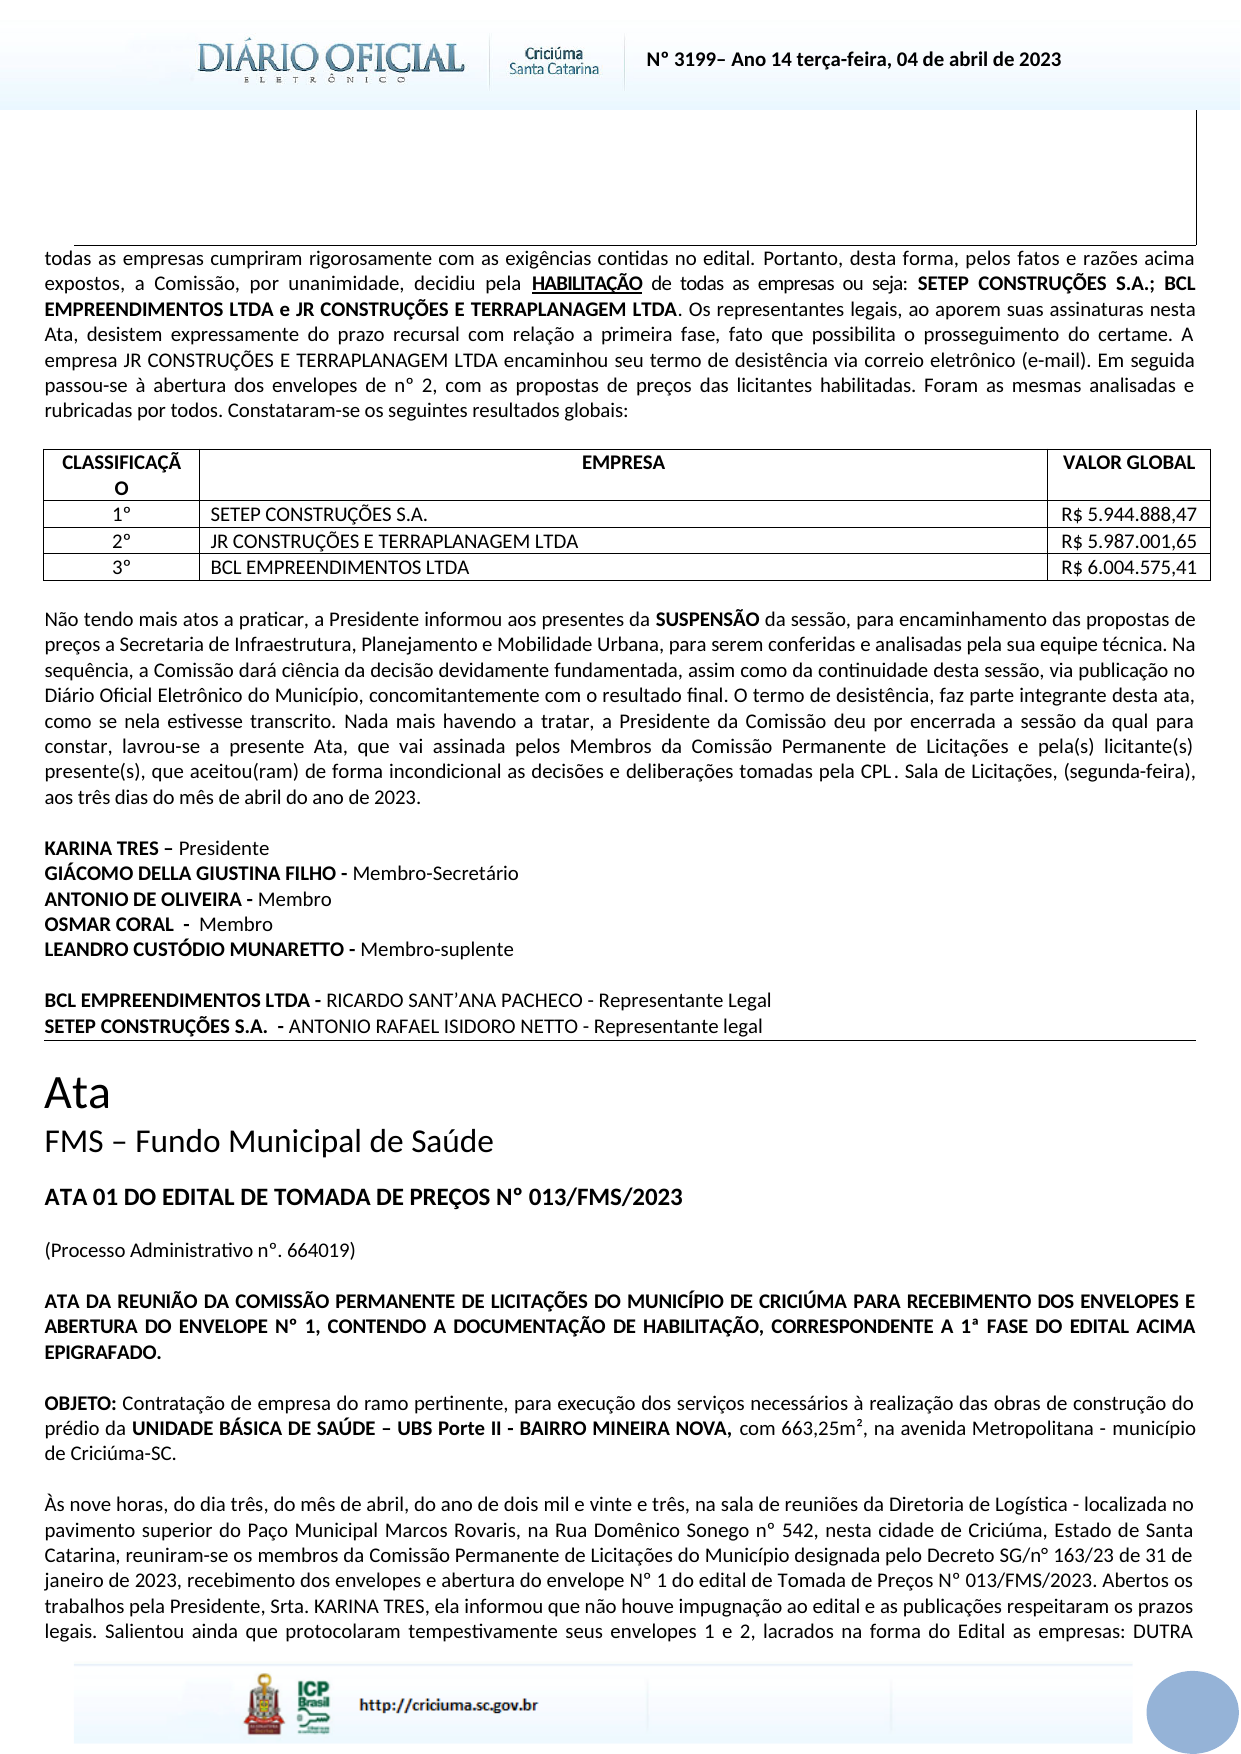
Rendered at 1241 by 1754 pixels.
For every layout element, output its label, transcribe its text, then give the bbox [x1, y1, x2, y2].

table_cell R$ 5.987.001,65 [1048, 528, 1210, 553]
text LEANDRO CUSTÓDIO MUNARETTO - Membro-suplente [44, 937, 1196, 962]
text ATA 01 DO EDITAL DE TOMADA DE PREÇOS Nº 013/FMS/2023 [44, 1181, 1196, 1212]
text OSMAR CORAL - Membro [44, 911, 1196, 937]
text Às nove horas, do dia três, do mês de abril, do ano de dois mil e vinte e três, na sala de reuniões da Diretoria de Logística - localizada no pavimento superior do Paço Municipal Marcos Rovaris, na Rua Domênico Sonego nº 542, nesta cidade de Criciúma, Estado de Santa Catarina, reuniram-se os membros da Comissão Permanente de Licitações do Município designada pelo Decreto SG/n° 163/23 de 31 de janeiro de 2023, recebimento dos envelopes e abertura do envelope Nº 1 do edital de Tomada de Preços Nº 013/FMS/2023. Abertos os trabalhos pela Presidente, Srta. KARINA TRES, ela informou que não houve impugnação ao edital e as publicações respeitaram os prazos legais. Salientou ainda que protocolaram tempestivamente seus envelopes 1 e 2, lacrados na forma do Edital as empresas: DUTRA [44, 1491, 1196, 1644]
text ANTONIO DE OLIVEIRA - Membro [44, 886, 1196, 911]
text SETEP CONSTRUÇÕES S.A. - ANTONIO RAFAEL ISIDORO NETTO - Representante legal [44, 1013, 1196, 1040]
table_cell 2º [44, 528, 199, 553]
table_cell JR CONSTRUÇÕES E TERRAPLANAGEM LTDA [200, 528, 1047, 553]
text GIÁCOMO DELLA GIUSTINA FILHO - Membro-Secretário [44, 860, 1196, 886]
table_cell SETEP CONSTRUÇÕES S.A. [200, 501, 1047, 527]
table_cell R$ 5.944.888,47 [1048, 501, 1210, 527]
text todas as empresas cumpriram rigorosamente com as exigências contidas no edital. Portanto, desta forma, pelos fatos e razões acima expostos, a Comissão, por unanimidade, decidiu pela HABILITAÇÃO de todas as empresas ou seja: SETEP CONSTRUÇÕES S.A.; BCL EMPREENDIMENTOS LTDA e JR CONSTRUÇÕES E TERRAPLANAGEM LTDA. Os representantes legais, ao aporem suas assinaturas nesta Ata, desistem expressamente do prazo recursal com relação a primeira fase, fato que possibilita o prosseguimento do certame. A empresa JR CONSTRUÇÕES E TERRAPLANAGEM LTDA encaminhou seu termo de desistência via correio eletrônico (e-mail). Em seguida passou-se à abertura dos envelopes de nº 2, com as propostas de preços das licitantes habilitadas. Foram as mesmas analisadas e rubricadas por todos. Constataram-se os seguintes resultados globais: [44, 245, 1196, 423]
text Ata [44, 1062, 1196, 1120]
text KARINA TRES – Presidente [44, 835, 1196, 860]
table_header CLASSIFICAÇÃO [44, 450, 199, 500]
table_cell R$ 6.004.575,41 [1048, 554, 1210, 580]
text BCL EMPREENDIMENTOS LTDA - RICARDO SANT’ANA PACHECO - Representante Legal [44, 987, 1196, 1013]
text (Processo Administrativo nº. 664019) [44, 1237, 1196, 1263]
text Não tendo mais atos a praticar, a Presidente informou aos presentes da SUSPENSÃO da sessão, para encaminhamento das propostas de preços a Secretaria de Infraestrutura, Planejamento e Mobilidade Urbana, para serem conferidas e analisadas pela sua equipe técnica. Na sequência, a Comissão dará ciência da decisão devidamente fundamentada, assim como da continuidade desta sessão, via publicação no Diário Oficial Eletrônico do Município, concomitantemente com o resultado final. O termo de desistência, faz parte integrante desta ata, como se nela estivesse transcrito. Nada mais havendo a tratar, a Presidente da Comissão deu por encerrada a sessão da qual para constar, lavrou-se a presente Ata, que vai assinada pelos Membros da Comissão Permanente de Licitações e pela(s) licitante(s) presente(s), que aceitou(ram) de forma incondicional as decisões e deliberações tomadas pela CPL. Sala de Licitações, (segunda-feira), aos três dias do mês de abril do ano de 2023. [44, 606, 1196, 809]
text ATA DA REUNIÃO DA COMISSÃO PERMANENTE DE LICITAÇÕES DO MUNICÍPIO DE CRICIÚMA PARA RECEBIMENTO DOS ENVELOPES E ABERTURA DO ENVELOPE Nº 1, CONTENDO A DOCUMENTAÇÃO DE HABILITAÇÃO, CORRESPONDENTE A 1ª FASE DO EDITAL ACIMA EPIGRAFADO. [44, 1288, 1196, 1364]
table_cell 3º [44, 554, 199, 580]
table_header VALOR GLOBAL [1048, 450, 1210, 500]
table_header EMPRESA [200, 450, 1047, 500]
table_cell BCL EMPREENDIMENTOS LTDA [200, 554, 1047, 580]
text OBJETO: Contratação de empresa do ramo pertinente, para execução dos serviços necessários à realização das obras de construção do prédio da UNIDADE BÁSICA DE SAÚDE – UBS Porte II - BAIRRO MINEIRA NOVA, com 663,25m², na avenida Metropolitana - município de Criciúma-SC. [44, 1390, 1196, 1466]
table_cell 1º [44, 501, 199, 527]
text FMS – Fundo Municipal de Saúde [44, 1120, 1196, 1161]
